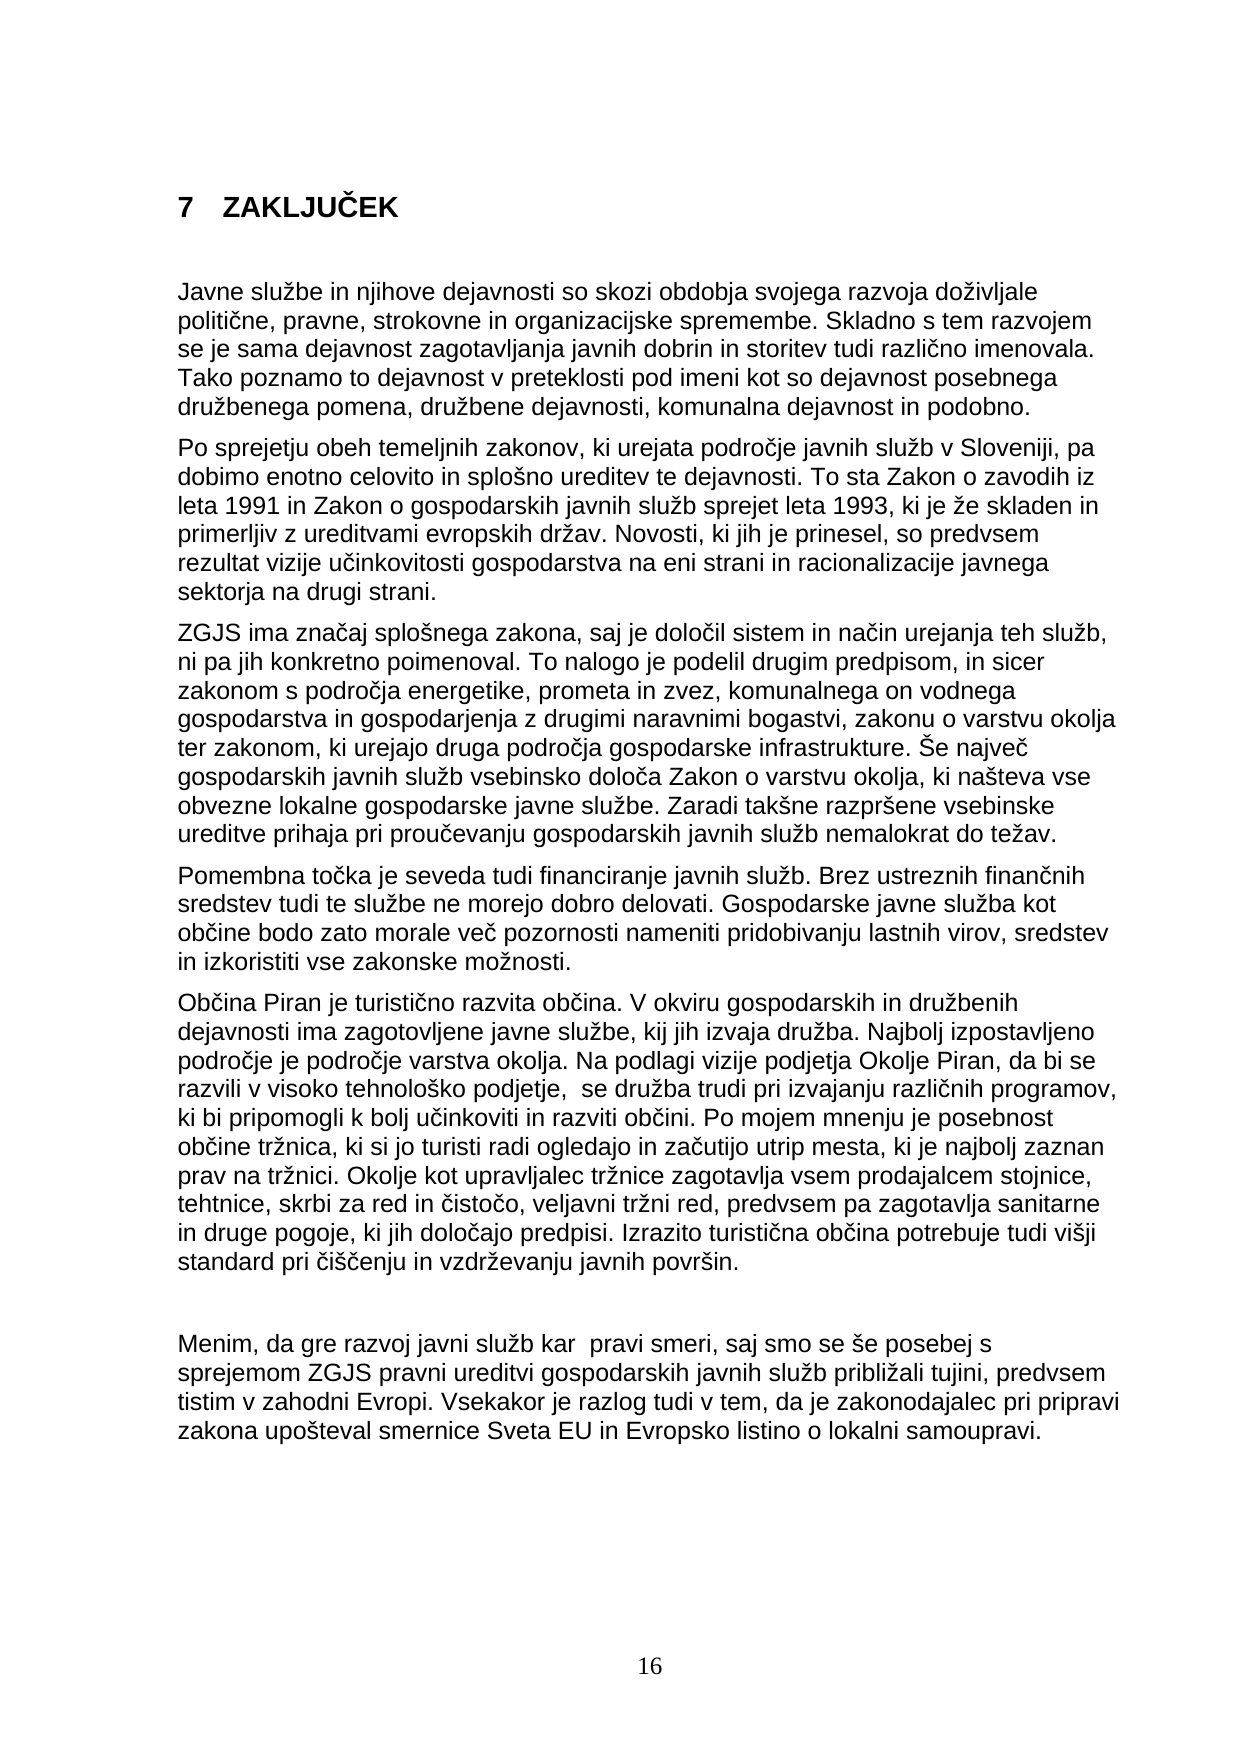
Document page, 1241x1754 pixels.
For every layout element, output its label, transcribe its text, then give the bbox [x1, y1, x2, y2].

text Javne službe in njihove dejavnosti so skozi obdobja svojega razvoja doživljale politične, pravne, strokovne in organizacijske spremembe. Skladno s tem razvojem se je sama dejavnost zagotavljanja javnih dobrin in storitev tudi različno imenovala. Tako poznamo to dejavnost v preteklosti pod imeni kot so dejavnost posebnega družbenega pomena, družbene dejavnosti, komunalna dejavnost in podobno. [177, 277, 1122, 421]
text Pomembna točka je seveda tudi financiranje javnih služb. Brez ustreznih finančnih sredstev tudi te službe ne morejo dobro delovati. Gospodarske javne služba kot občine bodo zato morale več pozornosti nameniti pridobivanju lastnih virov, sredstev in izkoristiti vse zakonske možnosti. [177, 861, 1122, 976]
text Občina Piran je turistično razvita občina. V okviru gospodarskih in družbenih dejavnosti ima zagotovljene javne službe, kij jih izvaja družba. Najbolj izpostavljeno področje je področje varstva okolja. Na podlagi vizije podjetja Okolje Piran, da bi se razvili v visoko tehnološko podjetje, se družba trudi pri izvajanju različnih programov, ki bi pripomogli k bolj učinkoviti in razviti občini. Po mojem mnenju je posebnost občine tržnica, ki si jo turisti radi ogledajo in začutijo utrip mesta, ki je najbolj zaznan prav na tržnici. Okolje kot upravljalec tržnice zagotavlja vsem prodajalcem stojnice, tehtnice, skrbi za red in čistočo, veljavni tržni red, predvsem pa zagotavlja sanitarne in druge pogoje, ki jih določajo predpisi. Izrazito turistična občina potrebuje tudi višji standard pri čiščenju in vzdrževanju javnih površin. [177, 988, 1122, 1276]
text Menim, da gre razvoj javni služb kar pravi smeri, saj smo se še posebej s sprejemom ZGJS pravni ureditvi gospodarskih javnih služb približali tujini, predvsem tistim v zahodni Evropi. Vsekakor je razlog tudi v tem, da je zakonodajalec pri pripravi zakona upošteval smernice Sveta EU in Evropsko listino o lokalni samoupravi. [177, 1329, 1122, 1444]
list ZAKLJUČEK [177, 190, 1122, 223]
text Po sprejetju obeh temeljnih zakonov, ki urejata področje javnih služb v Sloveniji, pa dobimo enotno celovito in splošno ureditev te dejavnosti. To sta Zakon o zavodih iz leta 1991 in Zakon o gospodarskih javnih služb sprejet leta 1993, ki je že skladen in primerljiv z ureditvami evropskih držav. Novosti, ki jih je prinesel, so predvsem rezultat vizije učinkovitosti gospodarstva na eni strani in racionalizacije javnega sektorja na drugi strani. [177, 433, 1122, 606]
text ZGJS ima značaj splošnega zakona, saj je določil sistem in način urejanja teh služb, ni pa jih konkretno poimenoval. To nalogo je podelil drugim predpisom, in sicer zakonom s področja energetike, prometa in zvez, komunalnega on vodnega gospodarstva in gospodarjenja z drugimi naravnimi bogastvi, zakonu o varstvu okolja ter zakonom, ki urejajo druga področja gospodarske infrastrukture. Še največ gospodarskih javnih služb vsebinsko določa Zakon o varstvu okolja, ki našteva vse obvezne lokalne gospodarske javne službe. Zaradi takšne razpršene vsebinske ureditve prihaja pri proučevanju gospodarskih javnih služb nemalokrat do težav. [177, 618, 1122, 848]
